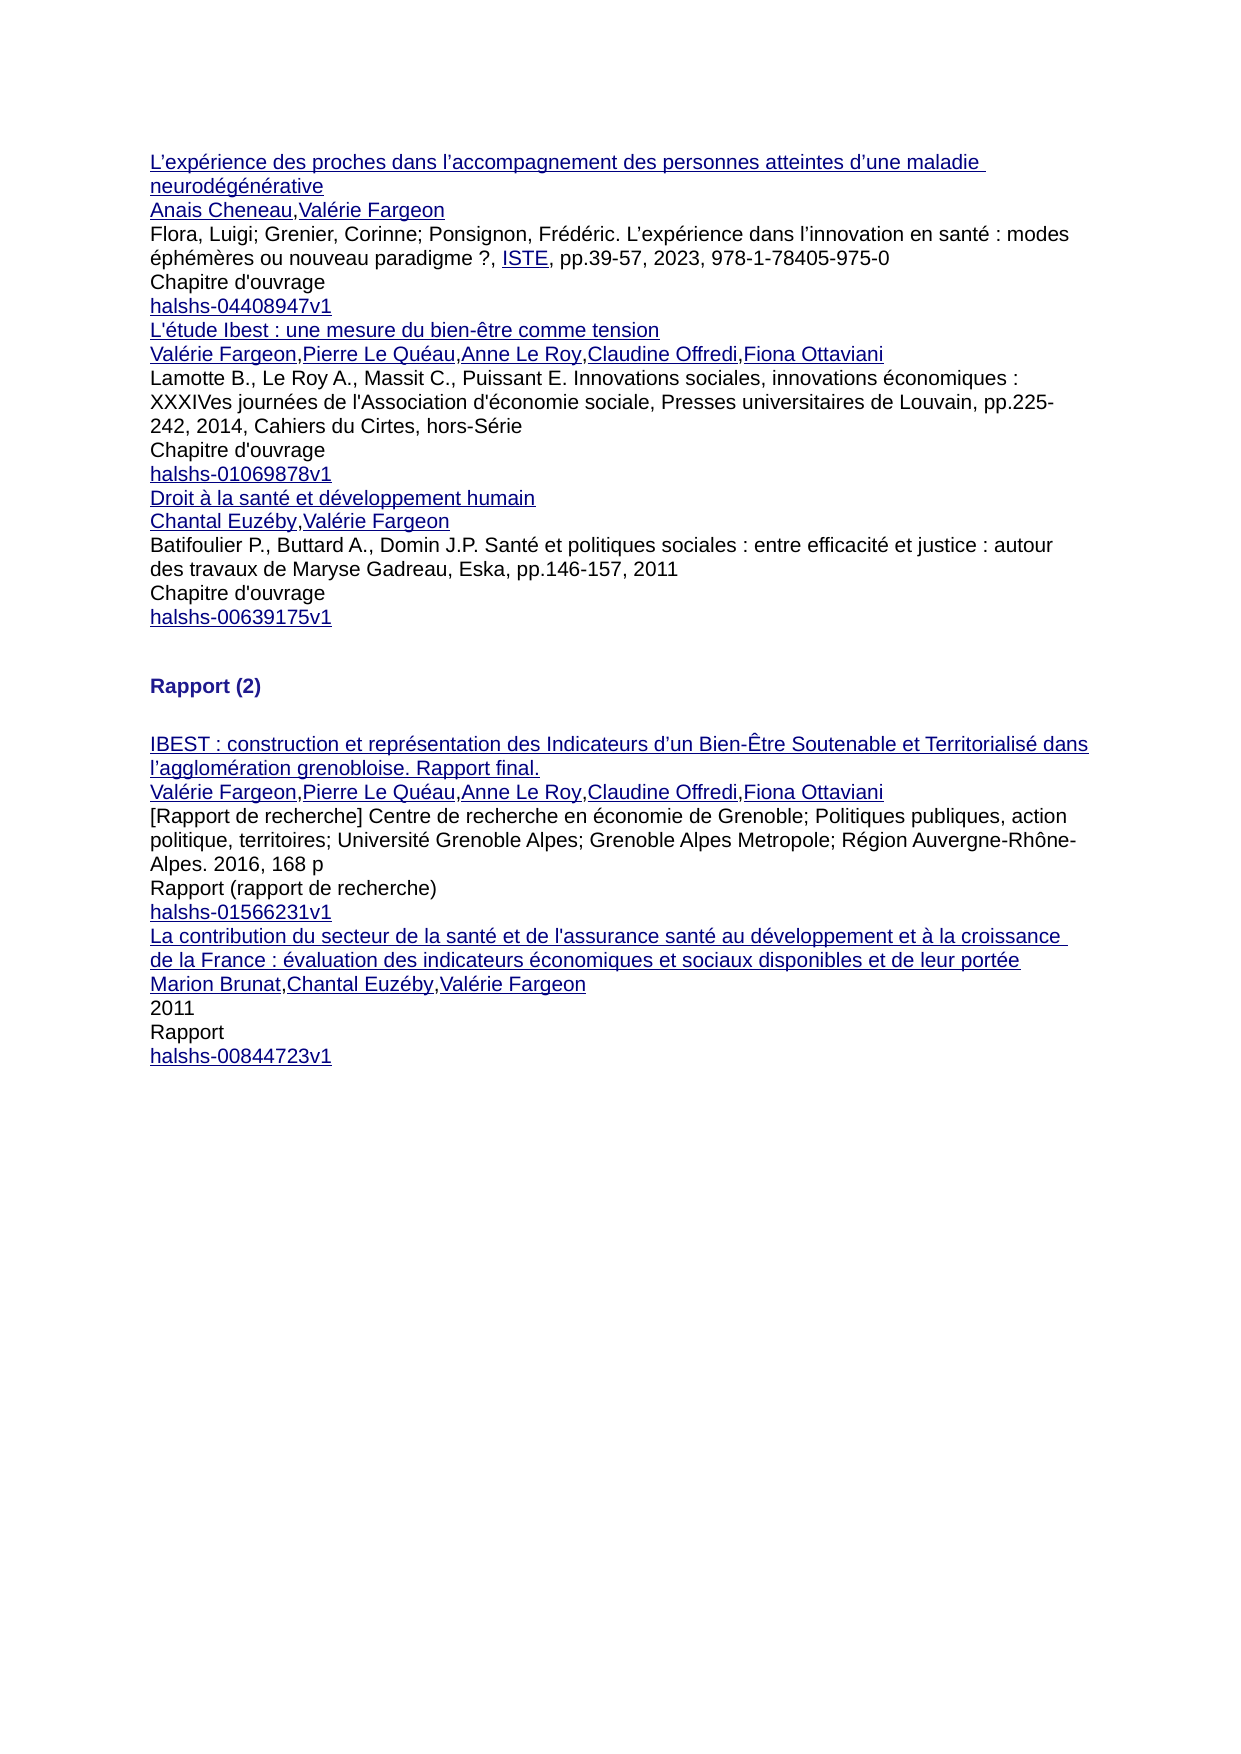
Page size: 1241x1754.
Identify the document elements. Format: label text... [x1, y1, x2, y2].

table_cell L'étude Ibest : une mesure du bien-être comme tension Valérie Fargeon,Pierre Le Quéau,Anne Le Roy,Claudine Offredi,Fiona Ottaviani Lamotte B., Le Roy A., Massit C., Puissant E. Innovations sociales, innovations économiques : XXXIVes journées de l'Association d'économie sociale, Presses universitaires de Louvain, pp.225-242, 2014, Cahiers du Cirtes, hors-Série Chapitre d'ouvrage halshs-01069878v1 [150, 318, 1090, 485]
table_cell Droit à la santé et développement humain Chantal Euzéby,Valérie Fargeon Batifoulier P., Buttard A., Domin J.P. Santé et politiques sociales : entre efficacité et justice : autour des travaux de Maryse Gadreau, Eska, pp.146-157, 2011 Chapitre d'ouvrage halshs-00639175v1 [150, 485, 1090, 629]
table_cell L’expérience des proches dans l’accompagnement des personnes atteintes d’une maladie neurodégénérative Anais Cheneau,Valérie Fargeon Flora, Luigi; Grenier, Corinne; Ponsignon, Frédéric. L’expérience dans l’innovation en santé : modes éphémères ou nouveau paradigme ?, ISTE, pp.39-57, 2023, 978-1-78405-975-0 Chapitre d'ouvrage halshs-04408947v1 [150, 150, 1090, 318]
subtitle Rapport (2) [150, 674, 1090, 698]
table_cell La contribution du secteur de la santé et de l'assurance santé au développement et à la croissance de la France : évaluation des indicateurs économiques et sociaux disponibles et de leur portée Marion Brunat,Chantal Euzéby,Valérie Fargeon 2011 Rapport halshs-00844723v1 [150, 924, 1090, 1068]
table_header IBEST : construction et représentation des Indicateurs d’un Bien-Être Soutenable et Territorialisé dans l’agglomération grenobloise. Rapport final. Valérie Fargeon,Pierre Le Quéau,Anne Le Roy,Claudine Offredi,Fiona Ottaviani [Rapport de recherche] Centre de recherche en économie de Grenoble; Politiques publiques, action politique, territoires; Université Grenoble Alpes; Grenoble Alpes Metropole; Région Auvergne-Rhône-Alpes. 2016, 168 p Rapport (rapport de recherche) halshs-01566231v1 [150, 732, 1090, 924]
